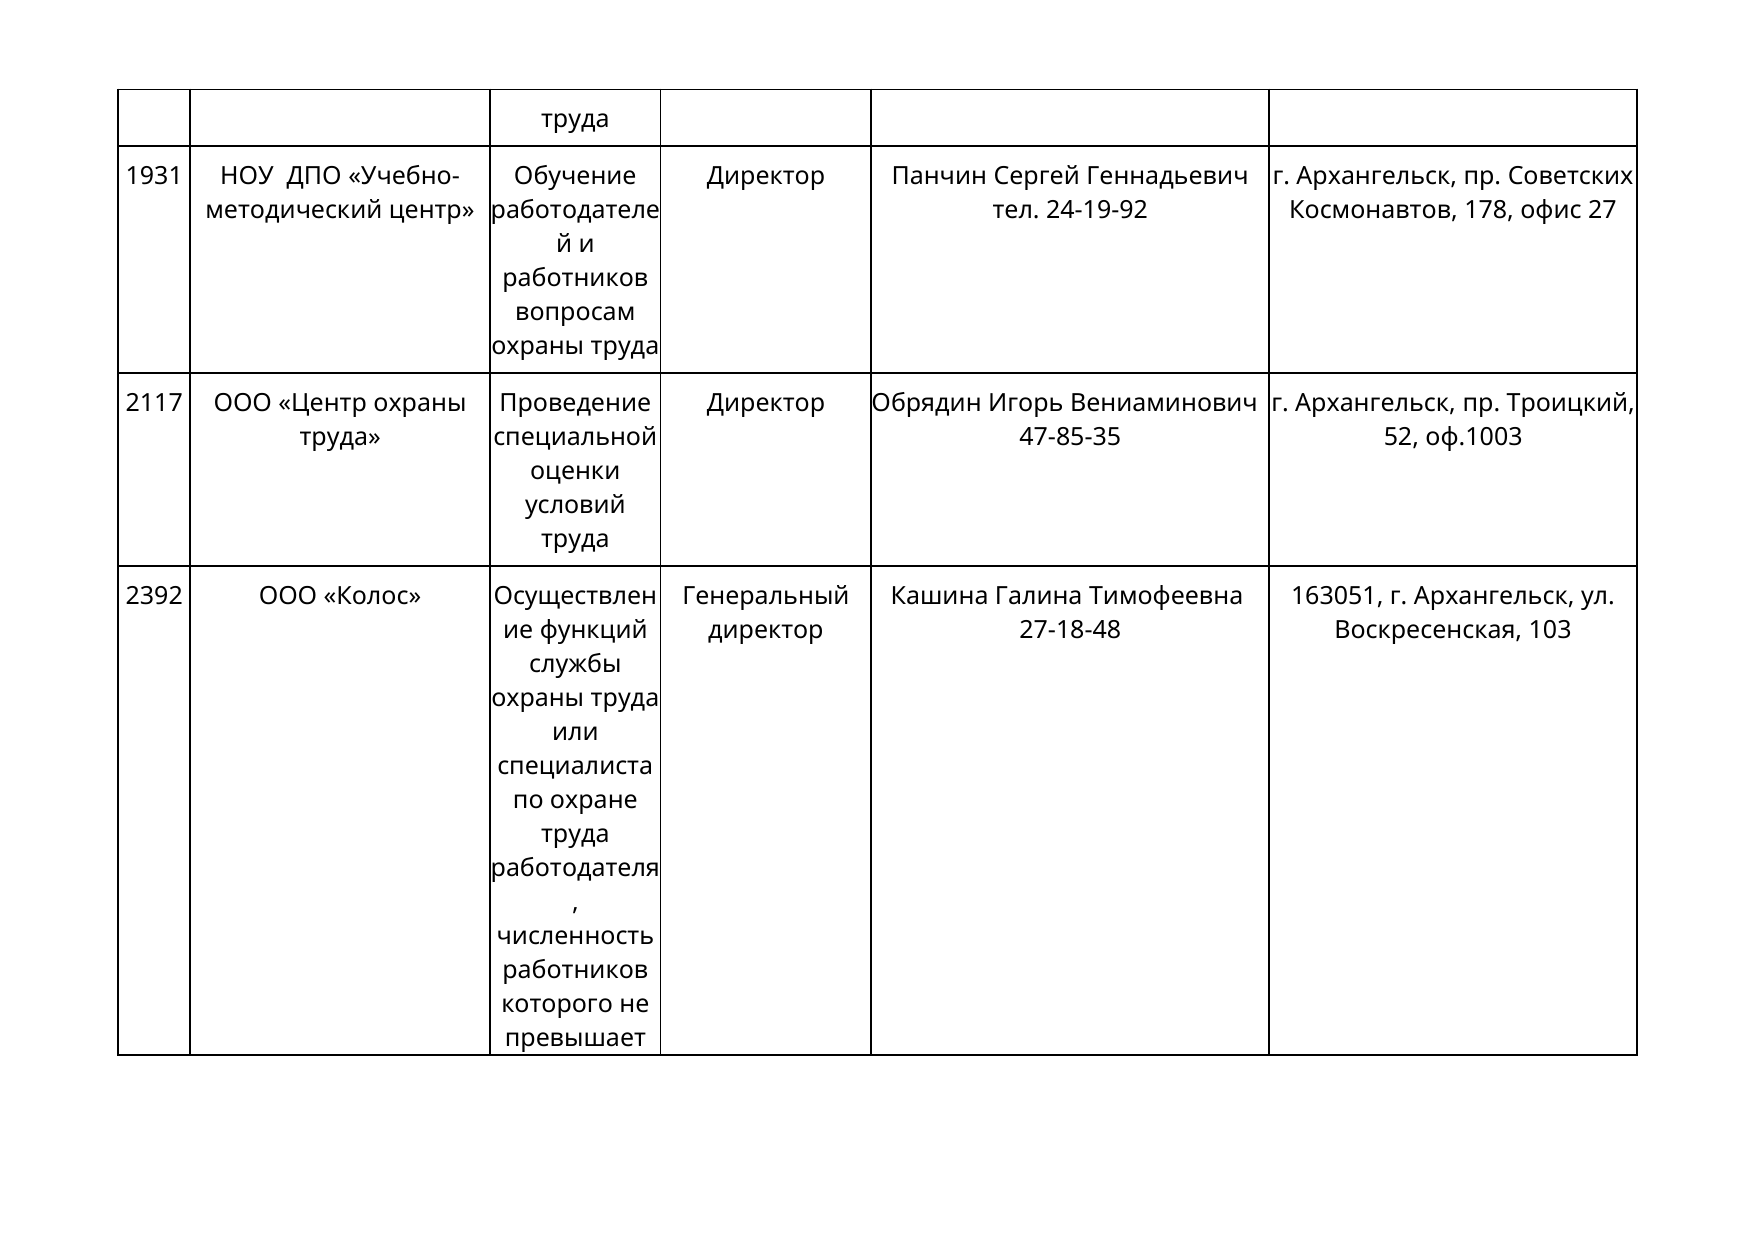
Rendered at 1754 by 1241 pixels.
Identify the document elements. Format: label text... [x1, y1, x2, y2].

table_cell Обучение работодателей и работников вопросам охраны труда [491, 147, 660, 372]
table_cell Обрядин Игорь Вениаминович 47-85-35 [872, 374, 1268, 565]
table_cell Генеральный директор [661, 567, 870, 1054]
table_cell [661, 90, 870, 145]
table_cell ООО «Колос» [191, 567, 489, 1054]
table_cell Осуществление функций службы охраны труда или специалиста по охране труда работодателя, численность работников которого не превышает [491, 567, 660, 1054]
table_cell [872, 90, 1268, 145]
table_cell г. Архангельск, пр. Советских Космонавтов, 178, офис 27 [1270, 147, 1636, 372]
table_cell 2392 [119, 567, 189, 1054]
table_cell Кашина Галина Тимофеевна 27-18-48 [872, 567, 1268, 1054]
table_cell г. Архангельск, пр. Троицкий, 52, оф.1003 [1270, 374, 1636, 565]
table_cell [191, 90, 489, 145]
table_cell НОУ ДПО «Учебно-методический центр» [191, 147, 489, 372]
table_cell Проведение специальной оценки условий труда [491, 374, 660, 565]
table_cell 1931 [119, 147, 189, 372]
table_cell [119, 90, 189, 145]
table_cell ООО «Центр охраны труда» [191, 374, 489, 565]
table_cell Директор [661, 374, 870, 565]
table_cell 163051, г. Архангельск, ул. Воскресенская, 103 [1270, 567, 1636, 1054]
table_cell труда [491, 90, 660, 145]
table_cell [1270, 90, 1636, 145]
table_cell 2117 [119, 374, 189, 565]
table_cell Директор [661, 147, 870, 372]
table_cell Панчин Сергей Геннадьевич тел. 24-19-92 [872, 147, 1268, 372]
